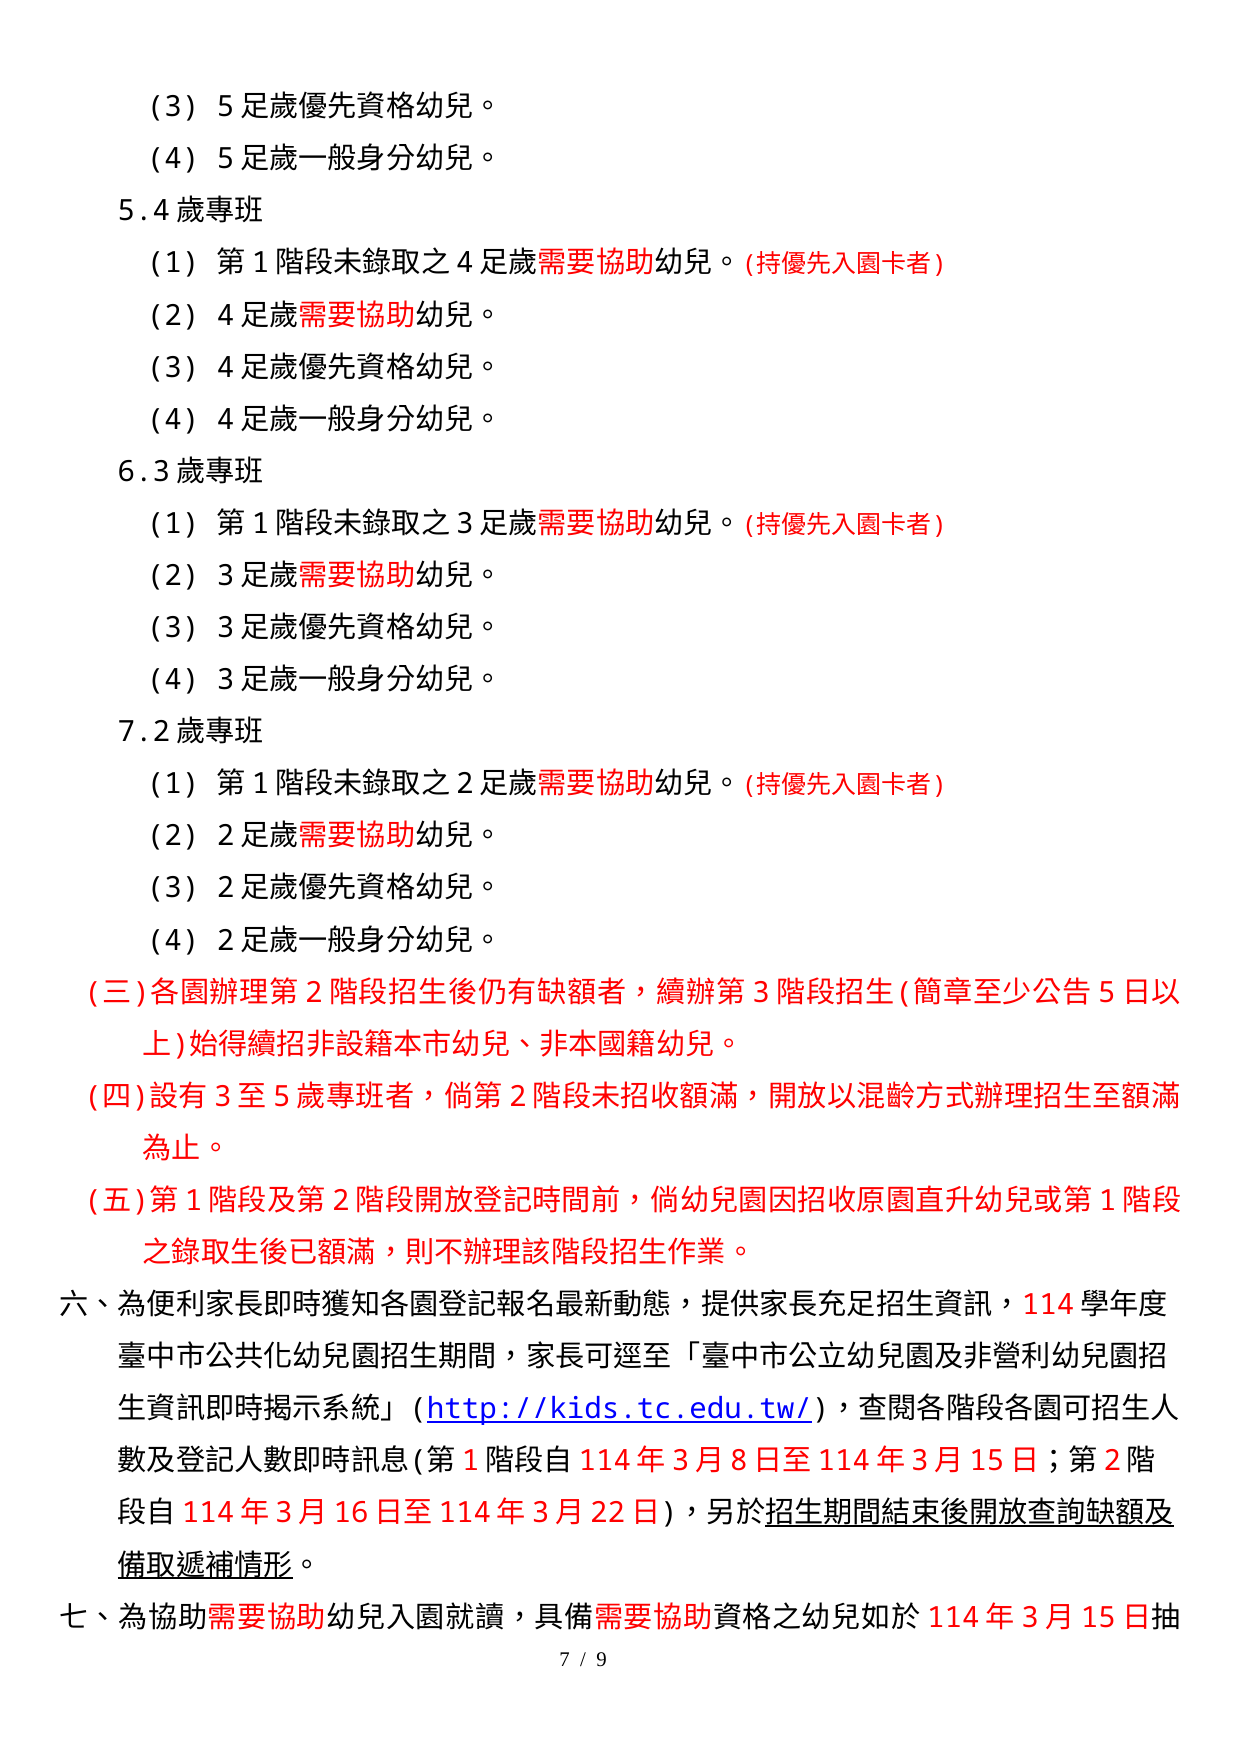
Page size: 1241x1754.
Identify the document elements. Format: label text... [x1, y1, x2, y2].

text (3) 4足歲優先資格幼兒。 [147, 335, 1181, 387]
text (三)各園辦理第2階段招生後仍有缺額者，續辦第3階段招生(簡章至少公告5日以上)始得續招非設籍本市幼兒、非本國籍幼兒。 [84, 960, 1181, 1064]
text (3) 3足歲優先資格幼兒。 [147, 596, 1181, 648]
text (1) 第1階段未錄取之4足歲需要協助幼兒。(持優先入園卡者) [147, 231, 1181, 283]
text (2) 3足歲需要協助幼兒。 [147, 544, 1181, 596]
text 六、為便利家長即時獲知各園登記報名最新動態，提供家長充足招生資訊，114學年度臺中市公共化幼兒園招生期間，家長可逕至「臺中市公立幼兒園及非營利幼兒園招生資訊即時揭示系統」(http://kids.tc.edu.tw/)，查閱各階段各園可招生人數及登記人數即時訊息(第1階段自114年3月8日至114年3月15日；第2階段自114年3月16日至114年3月22日)，另於招生期間結束後開放查詢缺額及備取遞補情形。 [59, 1273, 1181, 1585]
text (3) 5足歲優先資格幼兒。 [147, 75, 1181, 127]
text (4) 3足歲一般身分幼兒。 [147, 648, 1181, 700]
text 7.2歲專班 [59, 700, 1181, 752]
text 5.4歲專班 [59, 179, 1181, 231]
text (四)設有3至5歲專班者，倘第2階段未招收額滿，開放以混齡方式辦理招生至額滿為止。 [84, 1064, 1181, 1169]
text (4) 4足歲一般身分幼兒。 [147, 387, 1181, 439]
text (1) 第1階段未錄取之3足歲需要協助幼兒。(持優先入園卡者) [147, 492, 1181, 544]
text (4) 5足歲一般身分幼兒。 [147, 127, 1181, 179]
text (4) 2足歲一般身分幼兒。 [147, 908, 1181, 960]
text (2) 2足歲需要協助幼兒。 [147, 804, 1181, 856]
text (3) 2足歲優先資格幼兒。 [147, 856, 1181, 908]
text 6.3歲專班 [59, 439, 1181, 492]
text (2) 4足歲需要協助幼兒。 [147, 283, 1181, 335]
text (1) 第1階段未錄取之2足歲需要協助幼兒。(持優先入園卡者) [147, 752, 1181, 804]
text (五)第1階段及第2階段開放登記時間前，倘幼兒園因招收原園直升幼兒或第1階段之錄取生後已額滿，則不辦理該階段招生作業。 [84, 1169, 1181, 1273]
text 七、為協助需要協助幼兒入園就讀，具備需要協助資格之幼兒如於114年3月15日抽 [59, 1585, 1181, 1637]
